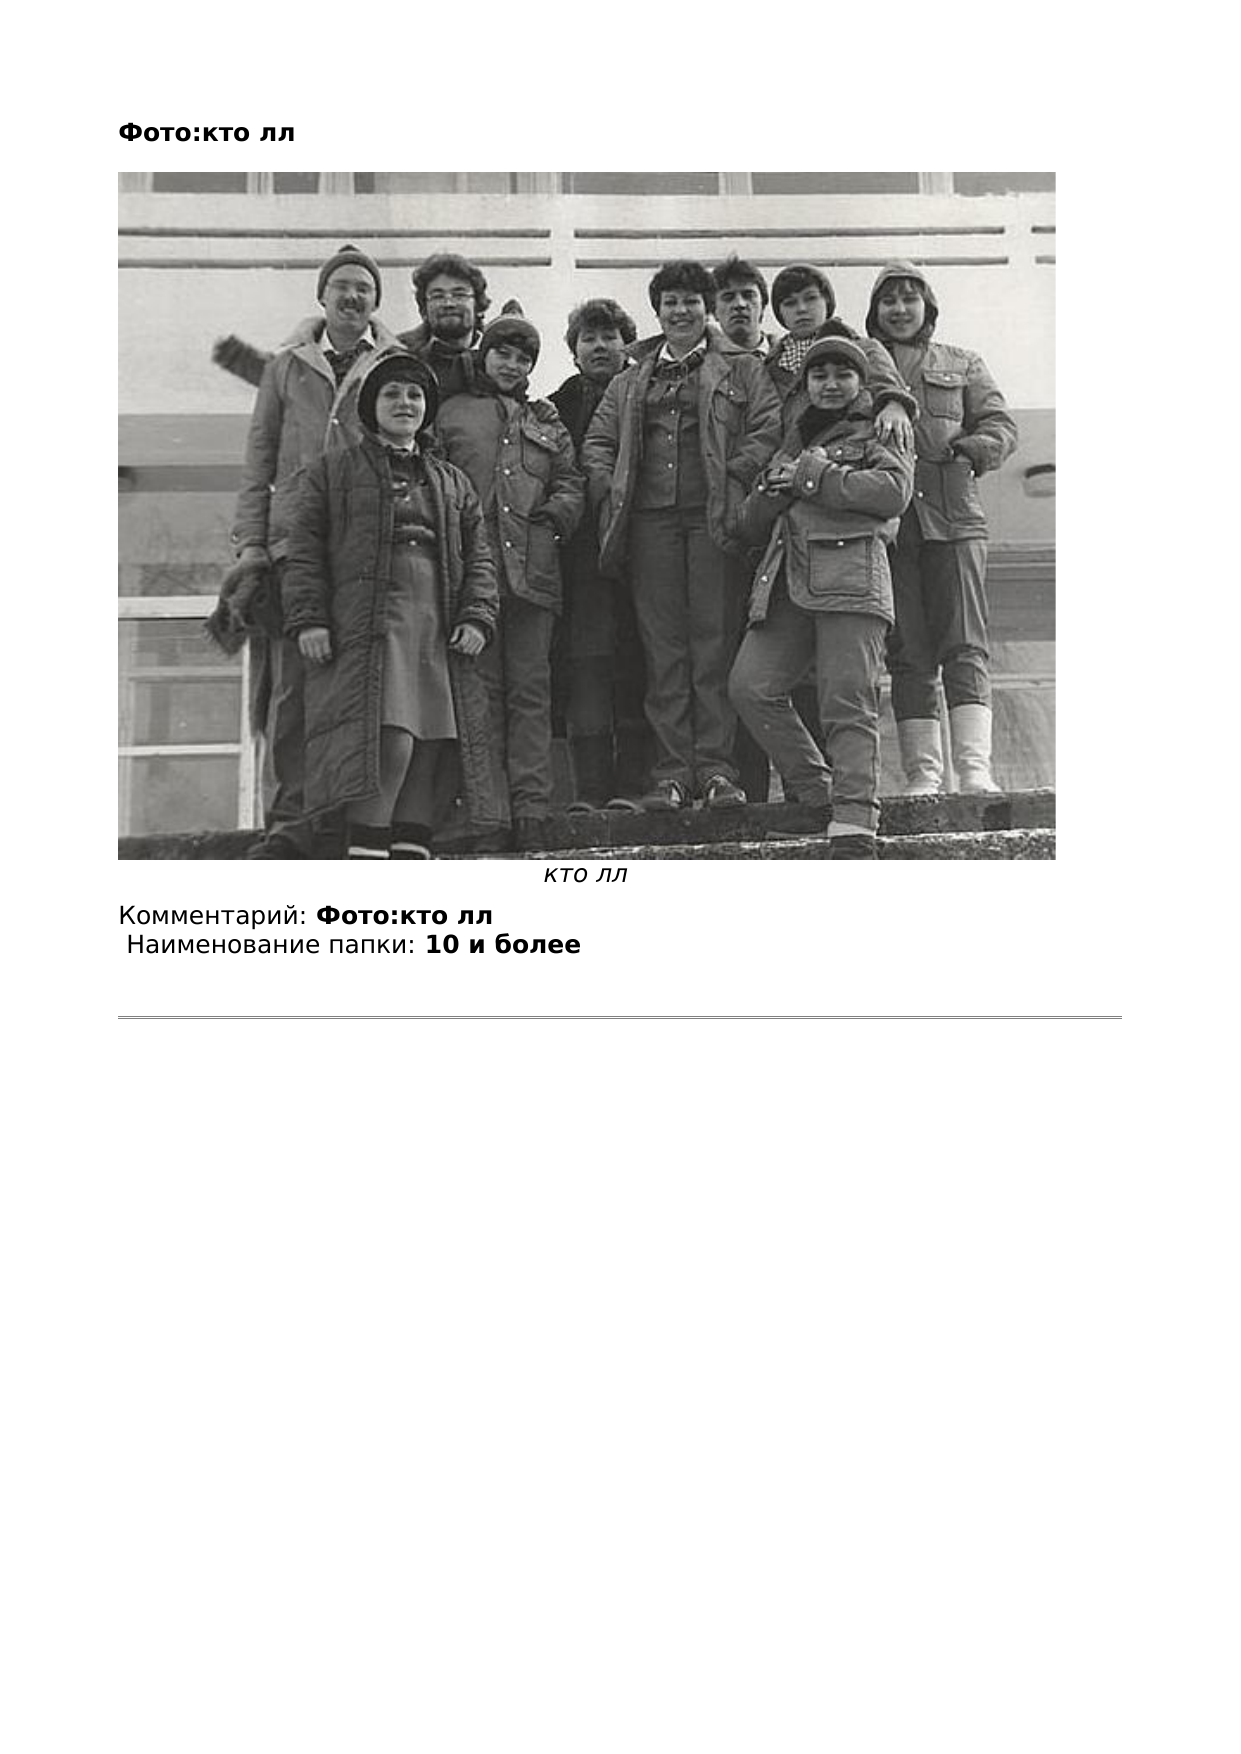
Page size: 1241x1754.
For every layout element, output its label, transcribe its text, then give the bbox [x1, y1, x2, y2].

picture [118, 172, 1056, 860]
subtitle Фото:кто лл [118, 118, 1122, 147]
text Комментарий: Фото:кто лл Наименование папки: 10 и более [118, 901, 1122, 989]
text кто лл [118, 860, 1056, 889]
